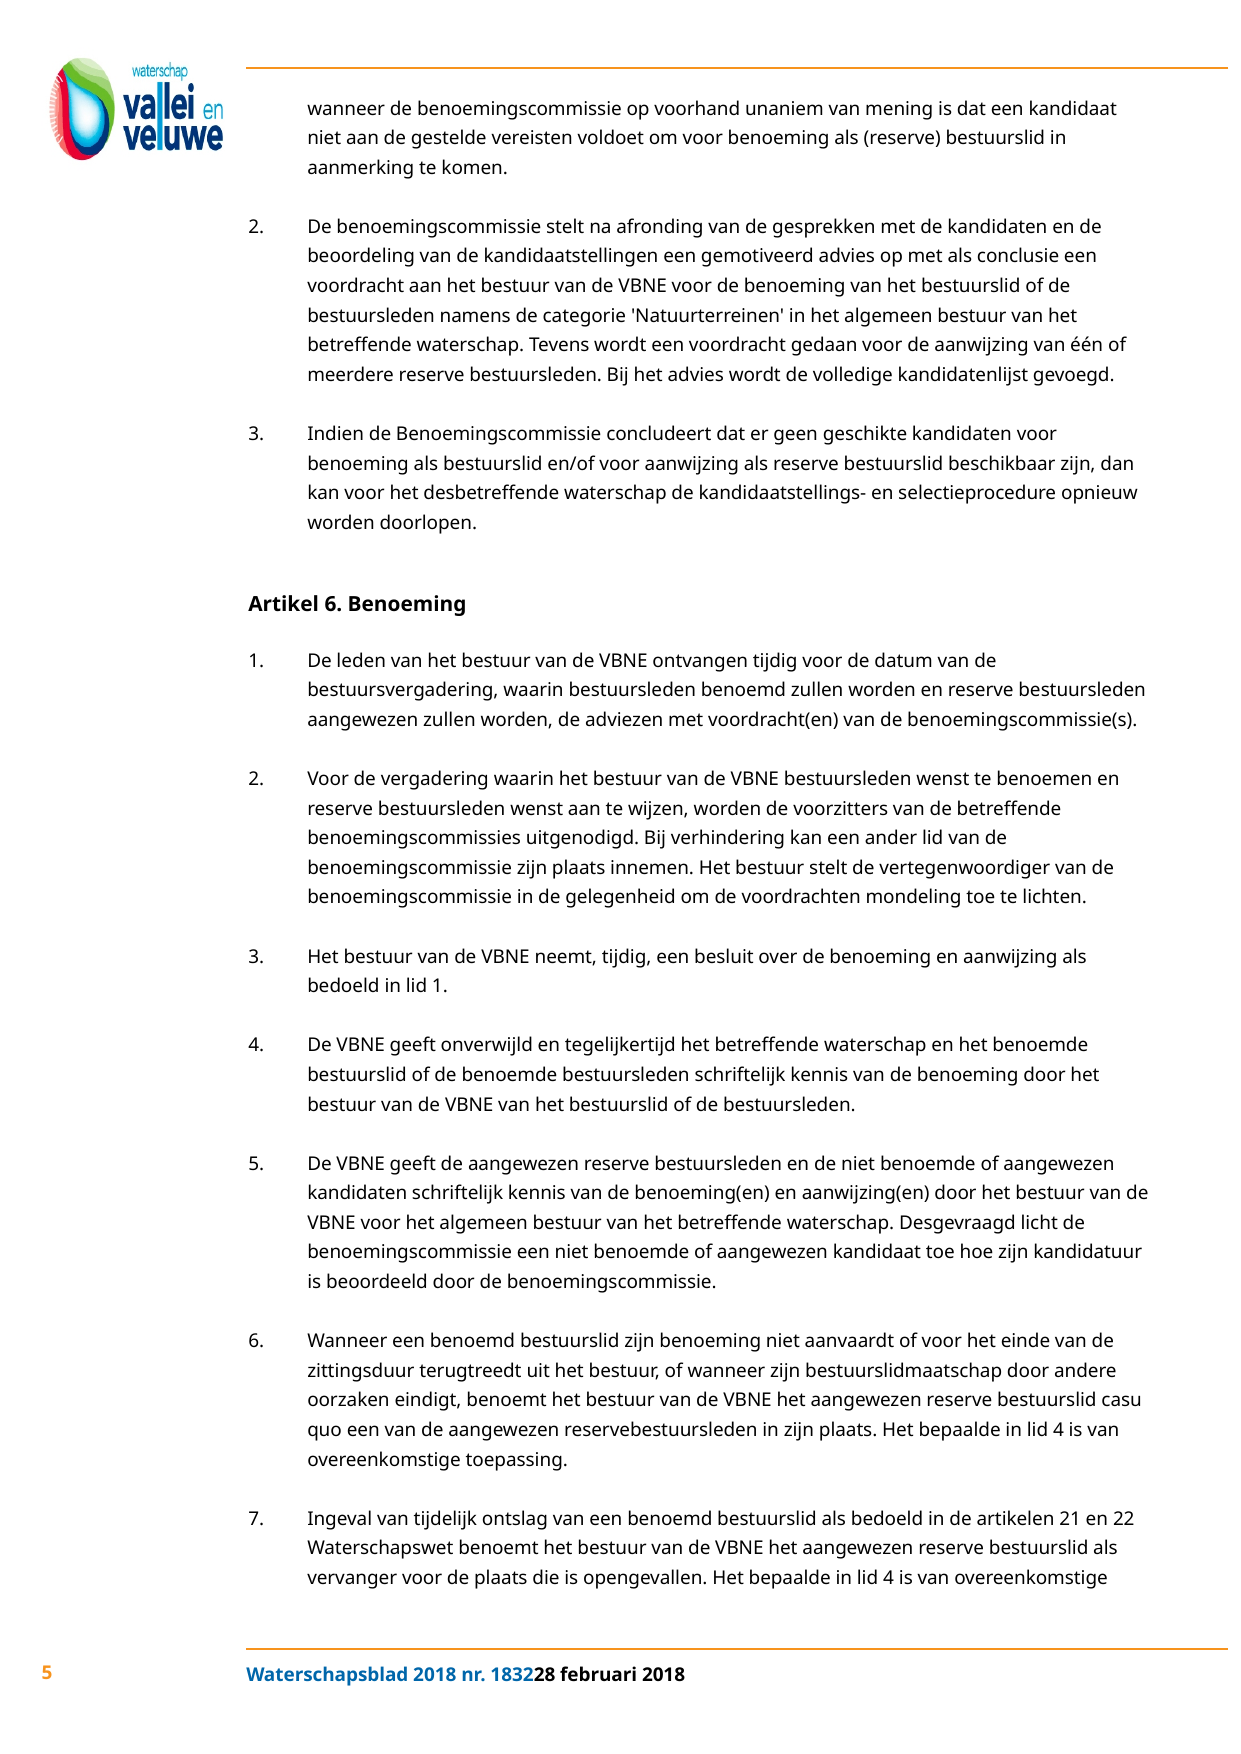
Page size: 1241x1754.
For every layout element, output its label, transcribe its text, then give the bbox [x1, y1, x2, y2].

list Het bestuur van de VBNE neemt, tijdig, een besluit over de benoeming en aanwijzing als bedoeld in lid 1. [248, 943, 1152, 998]
list De leden van het bestuur van de VBNE ontvangen tijdig voor de datum van de bestuursvergadering, waarin bestuursleden benoemd zullen worden en reserve bestuursleden aangewezen zullen worden, de adviezen met voordracht(en) van de benoemingscommissie(s). [248, 647, 1152, 732]
list Wanneer een benoemd bestuurslid zijn benoeming niet aanvaardt of voor het einde van de zittingsduur terugtreedt uit het bestuur, of wanneer zijn bestuurslidmaatschap door andere oorzaken eindigt, benoemt het bestuur van de VBNE het aangewezen reserve bestuurslid casu quo een van de aangewezen reservebestuursleden in zijn plaats. Het bepaalde in lid 4 is van overeenkomstige toepassing. [248, 1327, 1152, 1471]
text Artikel 6. Benoeming [248, 589, 1152, 617]
list wanneer de benoemingscommissie op voorhand unaniem van mening is dat een kandidaat niet aan de gestelde vereisten voldoet om voor benoeming als (reserve) bestuurslid in aanmerking te komen. [248, 95, 1152, 180]
list De VBNE geeft onverwijld en tegelijkertijd het betreffende waterschap en het benoemde bestuurslid of de benoemde bestuursleden schriftelijk kennis van de benoeming door het bestuur van de VBNE van het bestuurslid of de bestuursleden. [248, 1032, 1152, 1116]
list De VBNE geeft de aangewezen reserve bestuursleden en de niet benoemde of aangewezen kandidaten schriftelijk kennis van de benoeming(en) en aanwijzing(en) door het bestuur van de VBNE voor het algemeen bestuur van het betreffende waterschap. Desgevraagd licht de benoemingscommissie een niet benoemde of aangewezen kandidaat toe hoe zijn kandidatuur is beoordeeld door de benoemingscommissie. [248, 1150, 1152, 1294]
picture [41, 47, 231, 172]
list Ingeval van tijdelijk ontslag van een benoemd bestuurslid als bedoeld in de artikelen 21 en 22 Waterschapswet benoemt het bestuur van de VBNE het aangewezen reserve bestuurslid als vervanger voor de plaats die is opengevallen. Het bepaalde in lid 4 is van overeenkomstige [248, 1505, 1152, 1590]
list Indien de Benoemingscommissie concludeert dat er geen geschikte kandidaten voor benoeming als bestuurslid en/of voor aanwijzing als reserve bestuurslid beschikbaar zijn, dan kan voor het desbetreffende waterschap de kandidaatstellings- en selectieprocedure opnieuw worden doorlopen. [248, 420, 1152, 535]
list De benoemingscommissie stelt na afronding van de gesprekken met de kandidaten en de beoordeling van de kandidaatstellingen een gemotiveerd advies op met als conclusie een voordracht aan het bestuur van de VBNE voor de benoeming van het bestuurslid of de bestuursleden namens de categorie 'Natuurterreinen' in het algemeen bestuur van het betreffende waterschap. Tevens wordt een voordracht gedaan voor de aanwijzing van één of meerdere reserve bestuursleden. Bij het advies wordt de volledige kandidatenlijst gevoegd. [248, 213, 1152, 387]
list Voor de vergadering waarin het bestuur van de VBNE bestuursleden wenst te benoemen en reserve bestuursleden wenst aan te wijzen, worden de voorzitters van de betreffende benoemingscommissies uitgenodigd. Bij verhindering kan een ander lid van de benoemingscommissie zijn plaats innemen. Het bestuur stelt de vertegenwoordiger van de benoemingscommissie in de gelegenheid om de voordrachten mondeling toe te lichten. [248, 765, 1152, 909]
